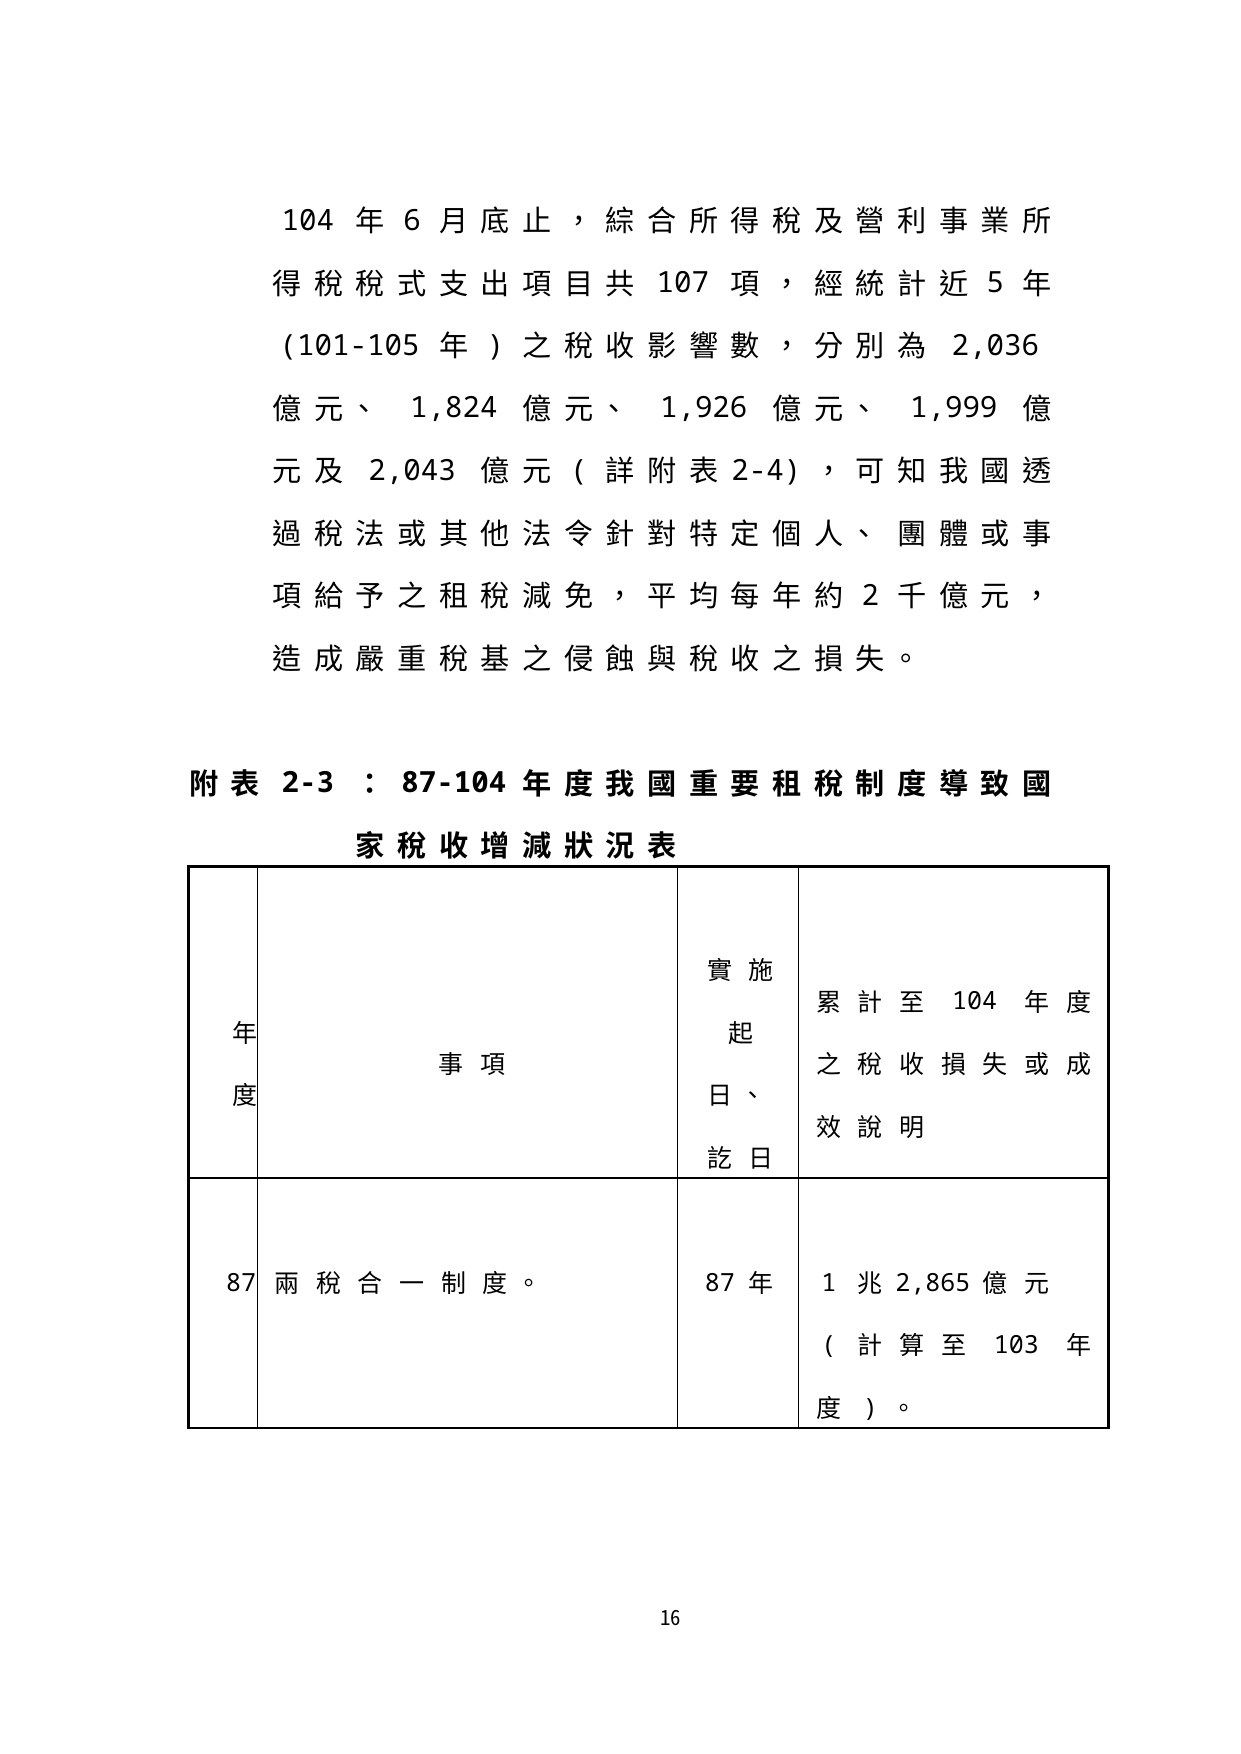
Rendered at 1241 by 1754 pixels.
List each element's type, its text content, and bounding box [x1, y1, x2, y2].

table_cell 87年 [678, 1179, 798, 1427]
table_header 年度 [190, 868, 257, 1177]
table_header 事項 [258, 868, 677, 1177]
table_cell 1兆2,865億元(計算至103年度)。 [799, 1179, 1107, 1427]
table_cell 兩稅合一制度。 [258, 1179, 677, 1427]
text 附表2-3：87-104年度我國重要租稅制度導致國家稅收增減狀況表 [183, 740, 1058, 865]
table_header 累計至104年度之稅收損失或成效說明 [799, 868, 1107, 1177]
table_header 實施起日、訖日 [678, 868, 798, 1177]
table_cell 87 [190, 1179, 257, 1427]
text 另一方面，我國稅式支出金額亦相當龐巨，105年度中央政府總預算案指出，截至104年6月底止，綜合所得稅及營利事業所得稅稅式支出項目共107項，經統計近5年(101-105年)之稅收影響數，分別為2,036億元、1,824億元、1,926億元、1,999億元及2,043億元(詳附表2-4)，可知我國透過稅法或其他法令針對特定個人、團體或事項給予之租稅減免，平均每年約2千億元，造成嚴重稅基之侵蝕與稅收之損失。 [242, 177, 1058, 677]
